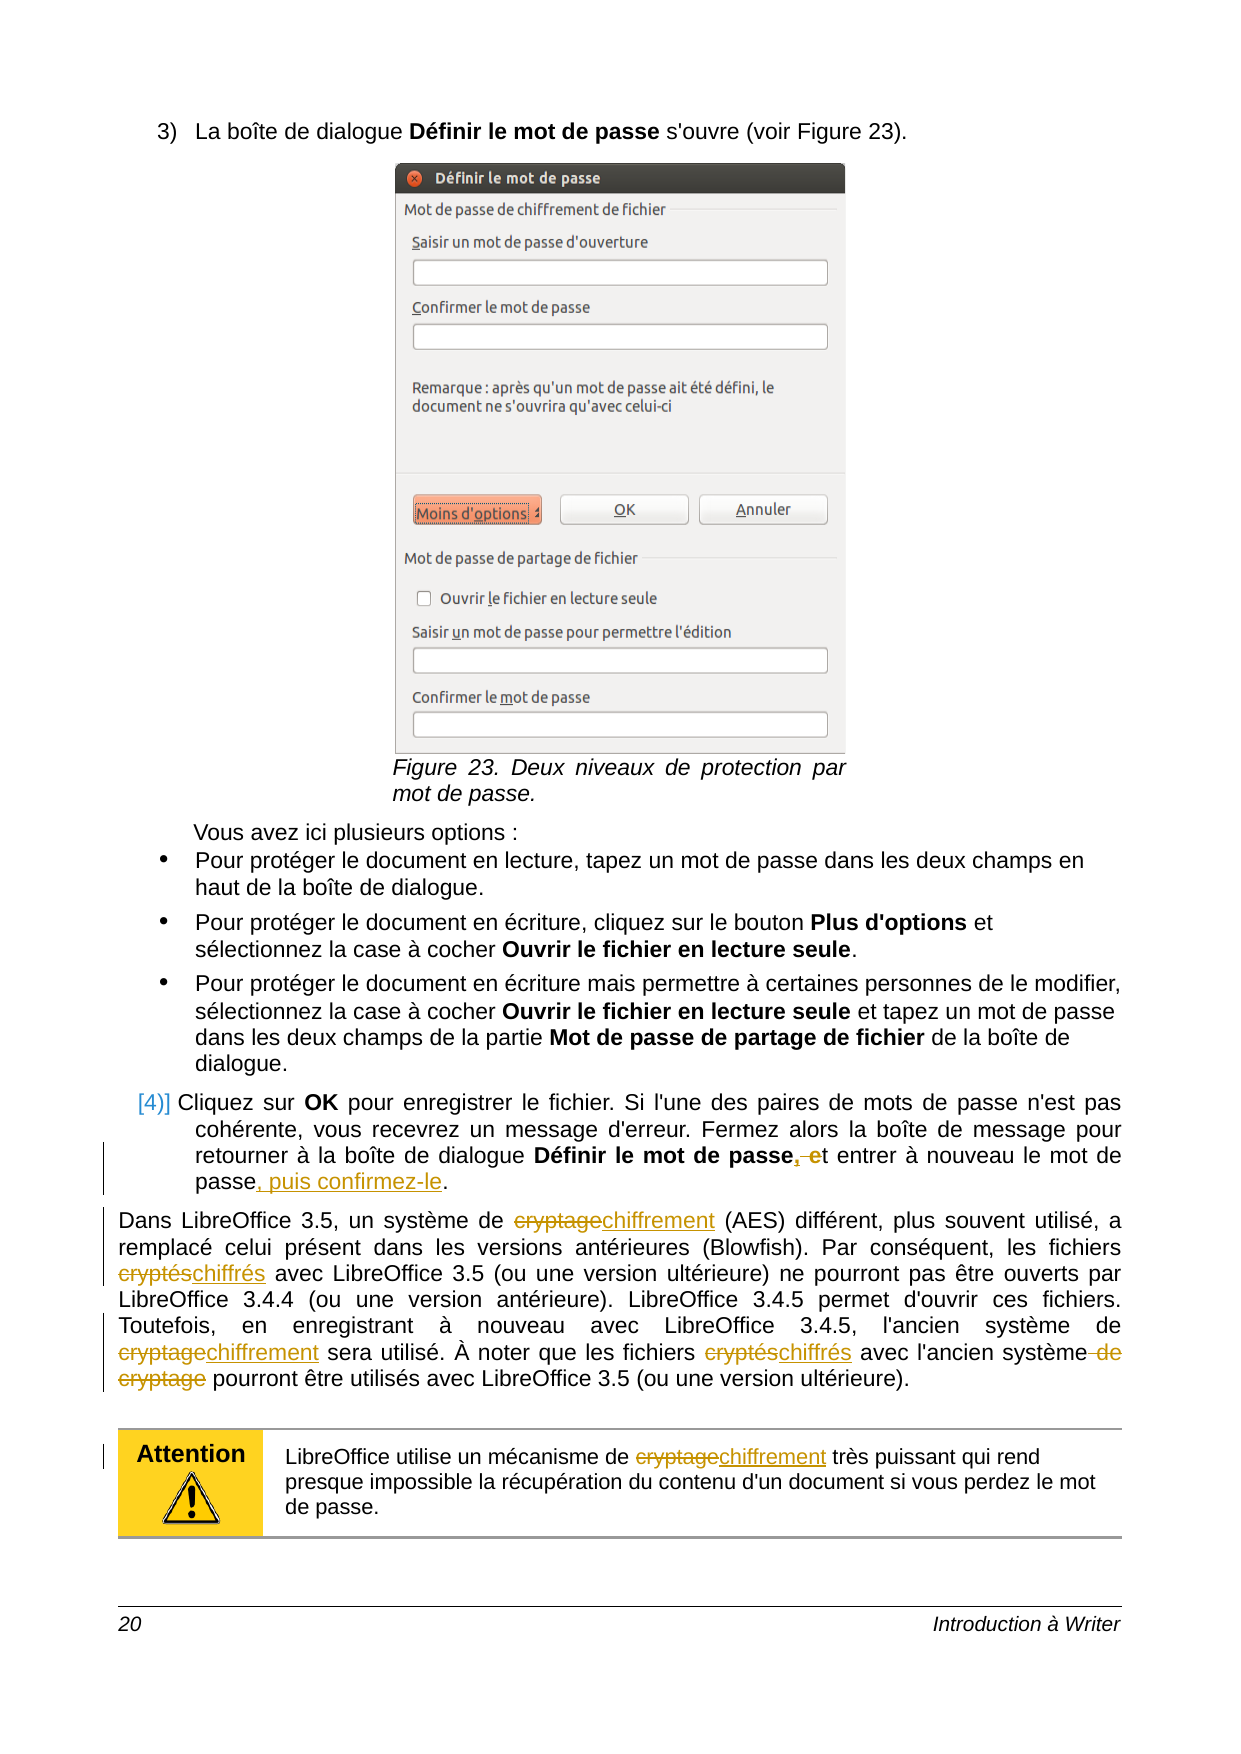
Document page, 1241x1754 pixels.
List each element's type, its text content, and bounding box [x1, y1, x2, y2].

picture [395, 163, 846, 754]
list La boîte de dialogue Définir le mot de passe s'ouvre (voir Figure 23). [177, 118, 1122, 144]
text Figure 23. Deux niveaux de protection par mot de passe. [392, 163, 848, 806]
table_header LibreOffice utilise un mécanisme de chiffrement très puissant qui rend presque impossible la récupération du contenu d'un document si vous perdez le mot de passe. [264, 1430, 1122, 1536]
list Pour protéger le document en écriture, cliquez sur le bouton Plus d'options et sélectionnez la case à cocher Ouvrir le fichier en lecture seule. [156, 907, 1122, 962]
list Pour protéger le document en écriture mais permettre à certaines personnes de le modifier, sélectionnez la case à cocher Ouvrir le fichier en lecture seule et tapez un mot de passe dans les deux champs de la partie Mot de passe de partage de fichier de la boîte de dialogue. [156, 968, 1122, 1077]
list Cliquez sur OK pour enregistrer le fichier. Si l'une des paires de mots de passe n'est pas cohérente, vous recevrez un message d'erreur. Fermez alors la boîte de message pour retourner à la boîte de dialogue Définir le mot de passe,t entrer à nouveau le mot de passe, puis confirmez-le. [177, 1089, 1122, 1194]
text Dans LibreOffice 3.5, un système de chiffrement (AES) différent, plus souvent utilisé, a remplacé celui présent dans les versions antérieures (Blowfish). Par conséquent, les fichiers chiffrés avec LibreOffice 3.5 (ou une version ultérieure) ne pourront pas être ouverts par LibreOffice 3.4.4 (ou une version antérieure). LibreOffice 3.4.5 permet d'ouvrir ces fichiers. Toutefois, en enregistrant à nouveau avec LibreOffice 3.4.5, l'ancien système de chiffrement sera utilisé. À noter que les fichiers chiffrés avec l'ancien système pourront être utilisés avec LibreOffice 3.5 (ou une version ultérieure). [118, 1207, 1122, 1392]
picture [158, 1467, 224, 1528]
list Vous avez ici plusieurs options : [193, 819, 1122, 845]
table_header Attention [118, 1430, 263, 1536]
list Pour protéger le document en lecture, tapez un mot de passe dans les deux champs en haut de la boîte de dialogue. [156, 845, 1122, 901]
